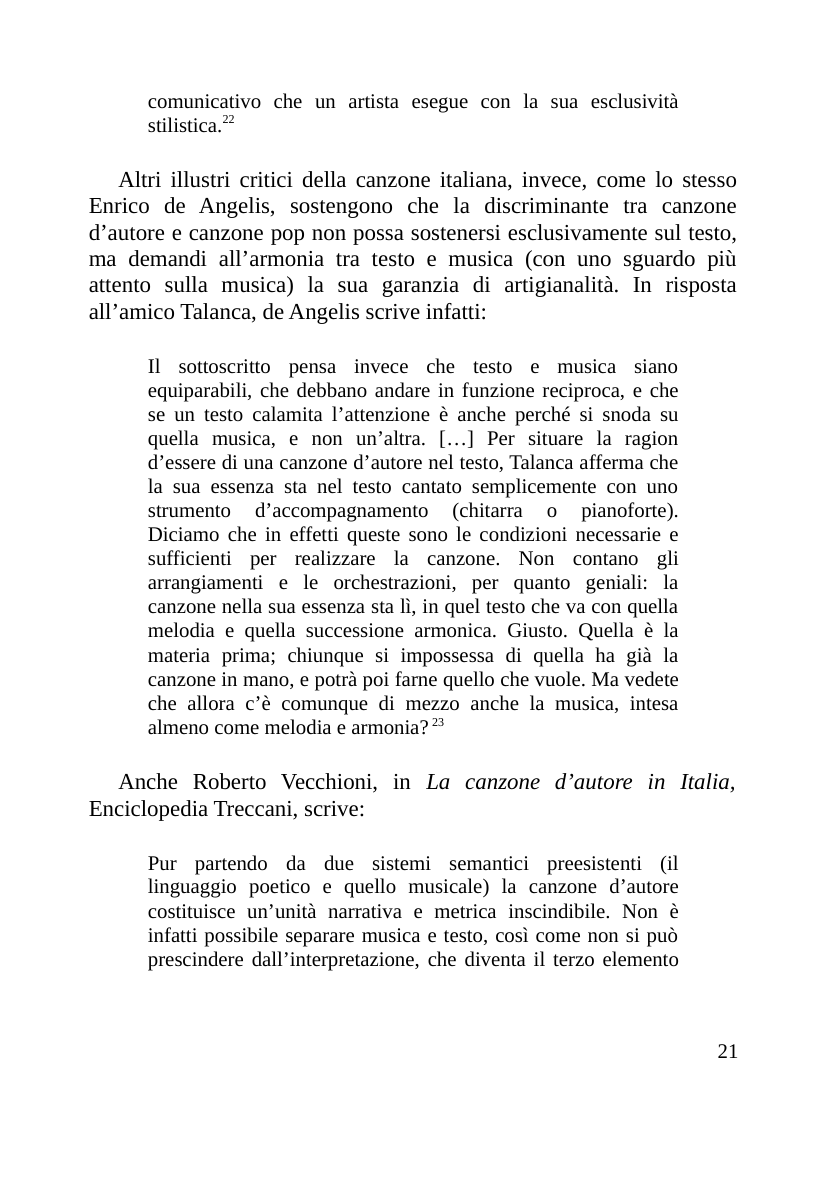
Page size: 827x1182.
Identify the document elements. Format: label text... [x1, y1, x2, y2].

text Anche Roberto Vecchioni, in La canzone d’autore in Italia, Enciclopedia Treccani, scrive: [88, 768, 738, 821]
text Il sottoscritto pensa invece che testo e musica siano equiparabili, che debbano andare in funzione reciproca, e che se un testo calamita l’attenzione è anche perché si snoda su quella musica, e non un’altra. […] Per situare la ragion d’essere di una canzone d’autore nel testo, Talanca afferma che la sua essenza sta nel testo cantato semplicemente con uno strumento d’accompagnamento (chitarra o pianoforte). Diciamo che in effetti queste sono le condizioni necessarie e sufficienti per realizzare la canzone. Non contano gli arrangiamenti e le orchestrazioni, per quanto geniali: la canzone nella sua essenza sta lì, in quel testo che va con quella melodia e quella successione armonica. Giusto. Quella è la materia prima; chiunque si impossessa di quella ha già la canzone in mano, e potrà poi farne quello che vuole. Ma vedete che allora c’è comunque di mezzo anche la musica, intesa almeno come melodia e armonia? [148, 354, 679, 739]
text Pur partendo da due sistemi semantici preesistenti (il linguaggio poetico e quello musicale) la canzone d’autore costituisce un’unità narrativa e metrica inscindibile. Non è infatti possibile separare musica e testo, così come non si può prescindere dall’interpretazione, che diventa il terzo elemento [148, 850, 679, 971]
text comunicativo che un artista esegue con la sua esclusività stilistica. [148, 88, 679, 137]
text Altri illustri critici della canzone italiana, invece, come lo stesso Enrico de Angelis, sostengono che la discriminante tra canzone d’autore e canzone pop non possa sostenersi esclusivamente sul testo, ma demandi all’armonia tra testo e musica (con uno sguardo più attento sulla musica) la sua garanzia di artigianalità. In risposta all’amico Talanca, de Angelis scrive infatti: [88, 166, 738, 324]
